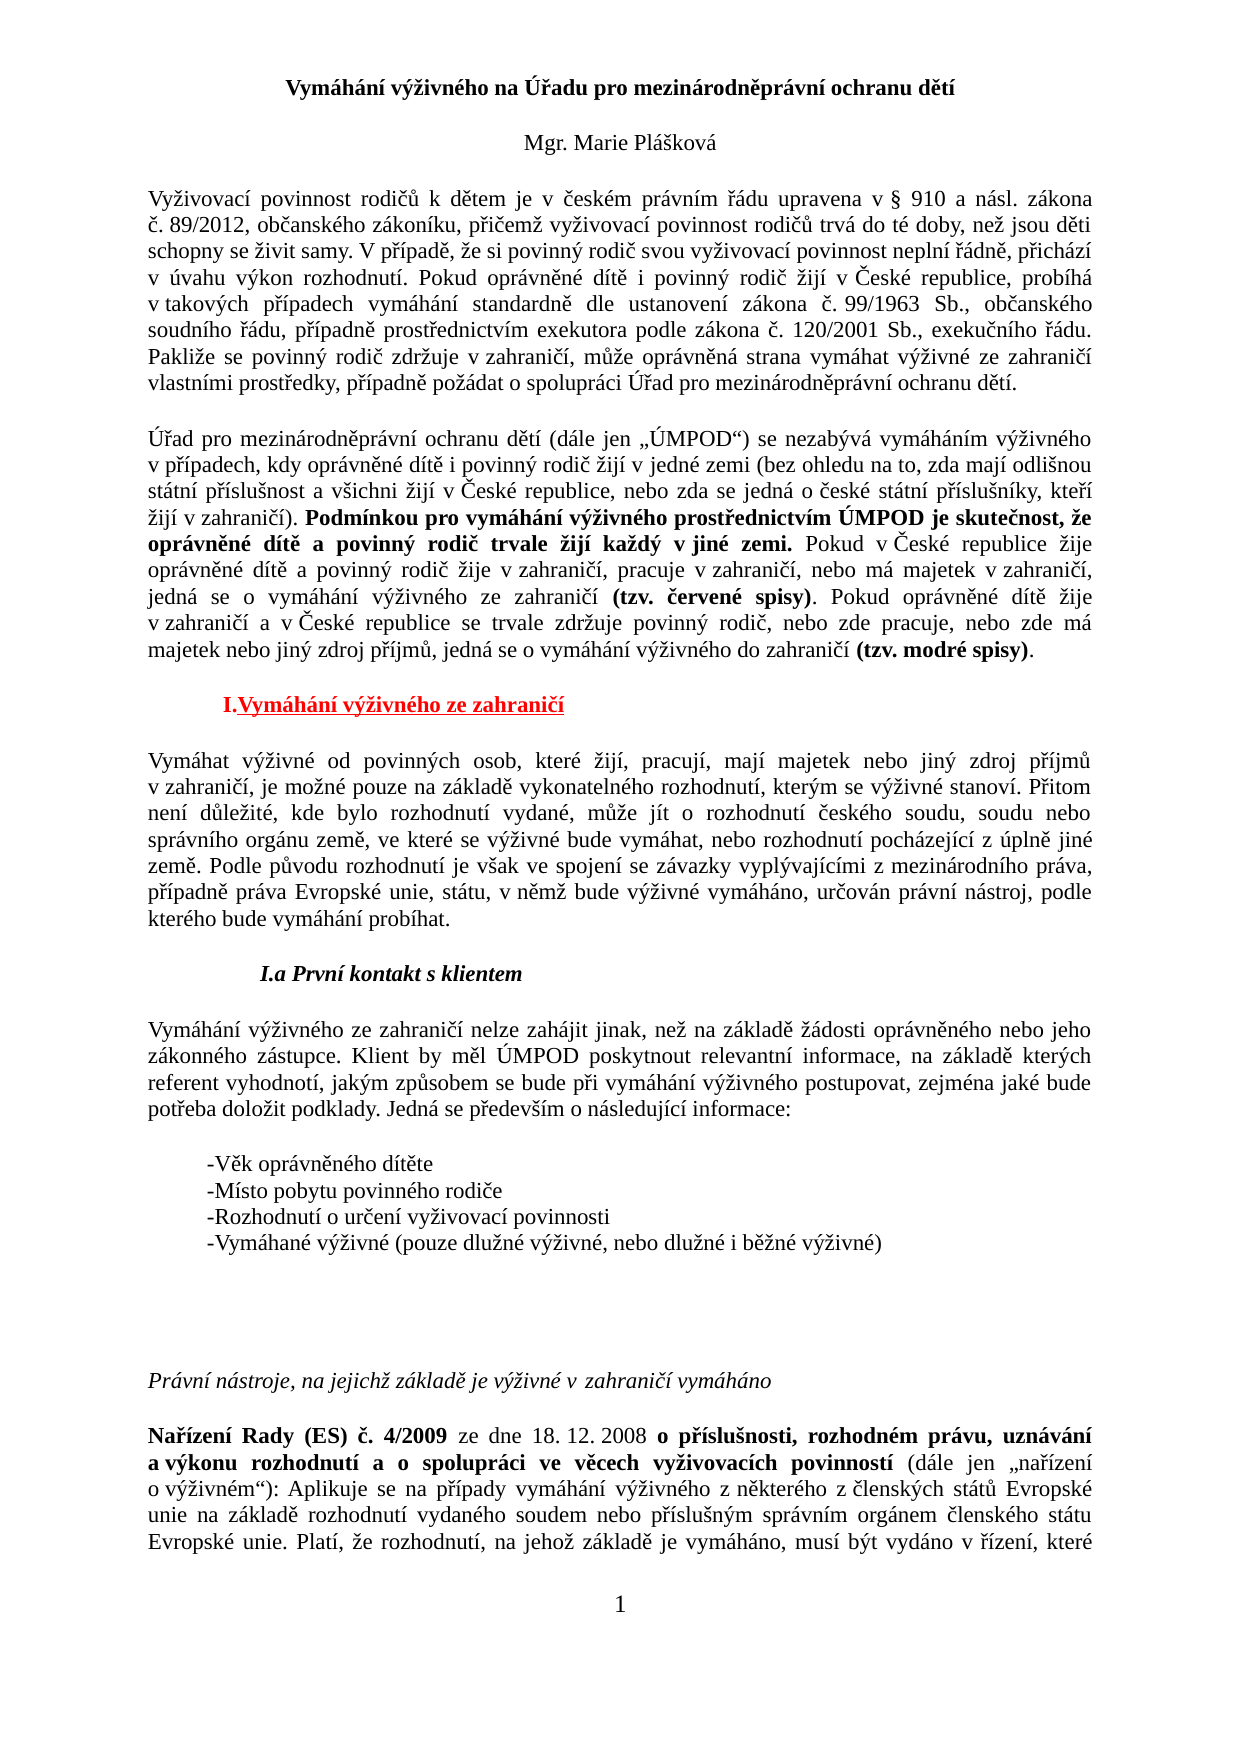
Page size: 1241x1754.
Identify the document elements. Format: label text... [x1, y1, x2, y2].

list Rozhodnutí o určení vyživovací povinnosti [148, 1203, 1093, 1229]
text Právní nástroje, na jejichž základě je výživné v zahraničí vymáháno [148, 1367, 1093, 1393]
list Vymáhání výživného ze zahraničí [223, 691, 1093, 717]
text Úřad pro mezinárodněprávní ochranu dětí (dále jen „ÚMPOD“) se nezabývá vymáháním výživného v případech, kdy oprávněné dítě i povinný rodič žijí v jedné zemi (bez ohledu na to, zda mají odlišnou státní příslušnost a všichni žijí v České republice, nebo zda se jedná o české státní příslušníky, kteří žijí v zahraničí). Podmínkou pro vymáhání výživného prostřednictvím ÚMPOD je skutečnost, že oprávněné dítě a povinný rodič trvale žijí každý v jiné zemi. Pokud v České republice žije oprávněné dítě a povinný rodič žije v zahraničí, pracuje v zahraničí, nebo má majetek v zahraničí, jedná se o vymáhání výživného ze zahraničí (tzv. červené spisy). Pokud oprávněné dítě žije v zahraničí a v České republice se trvale zdržuje povinný rodič, nebo zde pracuje, nebo zde má majetek nebo jiný zdroj příjmů, jedná se o vymáhání výživného do zahraničí (tzv. modré spisy). [148, 425, 1093, 662]
list Věk oprávněného dítěte [148, 1150, 1093, 1177]
text Vyživovací povinnost rodičů k dětem je v českém právním řádu upravena v § 910 a násl. zákona č. 89/2012, občanského zákoníku, přičemž vyživovací povinnost rodičů trvá do té doby, než jsou děti schopny se živit samy. V případě, že si povinný rodič svou vyživovací povinnost neplní řádně, přichází v úvahu výkon rozhodnutí. Pokud oprávněné dítě i povinný rodič žijí v České republice, probíhá v takových případech vymáhání standardně dle ustanovení zákona č. 99/1963 Sb., občanského soudního řádu, případně prostřednictvím exekutora podle zákona č. 120/2001 Sb., exekučního řádu. Pakliže se povinný rodič zdržuje v zahraničí, může oprávněná strana vymáhat výživné ze zahraničí vlastními prostředky, případně požádat o spolupráci Úřad pro mezinárodněprávní ochranu dětí. [148, 185, 1093, 396]
text Mgr. Marie Plášková [148, 129, 1093, 156]
text Vymáhat výživné od povinných osob, které žijí, pracují, mají majetek nebo jiný zdroj příjmů v zahraničí, je možné pouze na základě vykonatelného rozhodnutí, kterým se výživné stanoví. Přitom není důležité, kde bylo rozhodnutí vydané, může jít o rozhodnutí českého soudu, soudu nebo správního orgánu země, ve které se výživné bude vymáhat, nebo rozhodnutí pocházející z úplně jiné země. Podle původu rozhodnutí je však ve spojení se závazky vyplývajícími z mezinárodního práva, případně práva Evropské unie, státu, v němž bude výživné vymáháno, určován právní nástroj, podle kterého bude vymáhání probíhat. [148, 747, 1093, 931]
text Vymáhání výživného ze zahraničí nelze zahájit jinak, než na základě žádosti oprávněného nebo jeho zákonného zástupce. Klient by měl ÚMPOD poskytnout relevantní informace, na základě kterých referent vyhodnotí, jakým způsobem se bude při vymáhání výživného postupovat, zejména jaké bude potřeba doložit podklady. Jedná se především o následující informace: [148, 1016, 1093, 1121]
list Místo pobytu povinného rodiče [148, 1177, 1093, 1203]
list Vymáhané výživné (pouze dlužné výživné, nebo dlužné i běžné výživné) [148, 1229, 1093, 1256]
text Nařízení Rady (ES) č. 4/2009 ze dne 18. 12. 2008 o příslušnosti, rozhodném právu, uznávání a výkonu rozhodnutí a o spolupráci ve věcech vyživovacích povinností (dále jen „nařízení o výživném“): Aplikuje se na případy vymáhání výživného z některého z členských států Evropské unie na základě rozhodnutí vydaného soudem nebo příslušným správním orgánem členského státu Evropské unie. Platí, že rozhodnutí, na jehož základě je vymáháno, musí být vydáno v řízení, které [148, 1422, 1093, 1554]
text I.a První kontakt s klientem [260, 960, 1093, 987]
text Vymáhání výživného na Úřadu pro mezinárodněprávní ochranu dětí [148, 74, 1093, 100]
